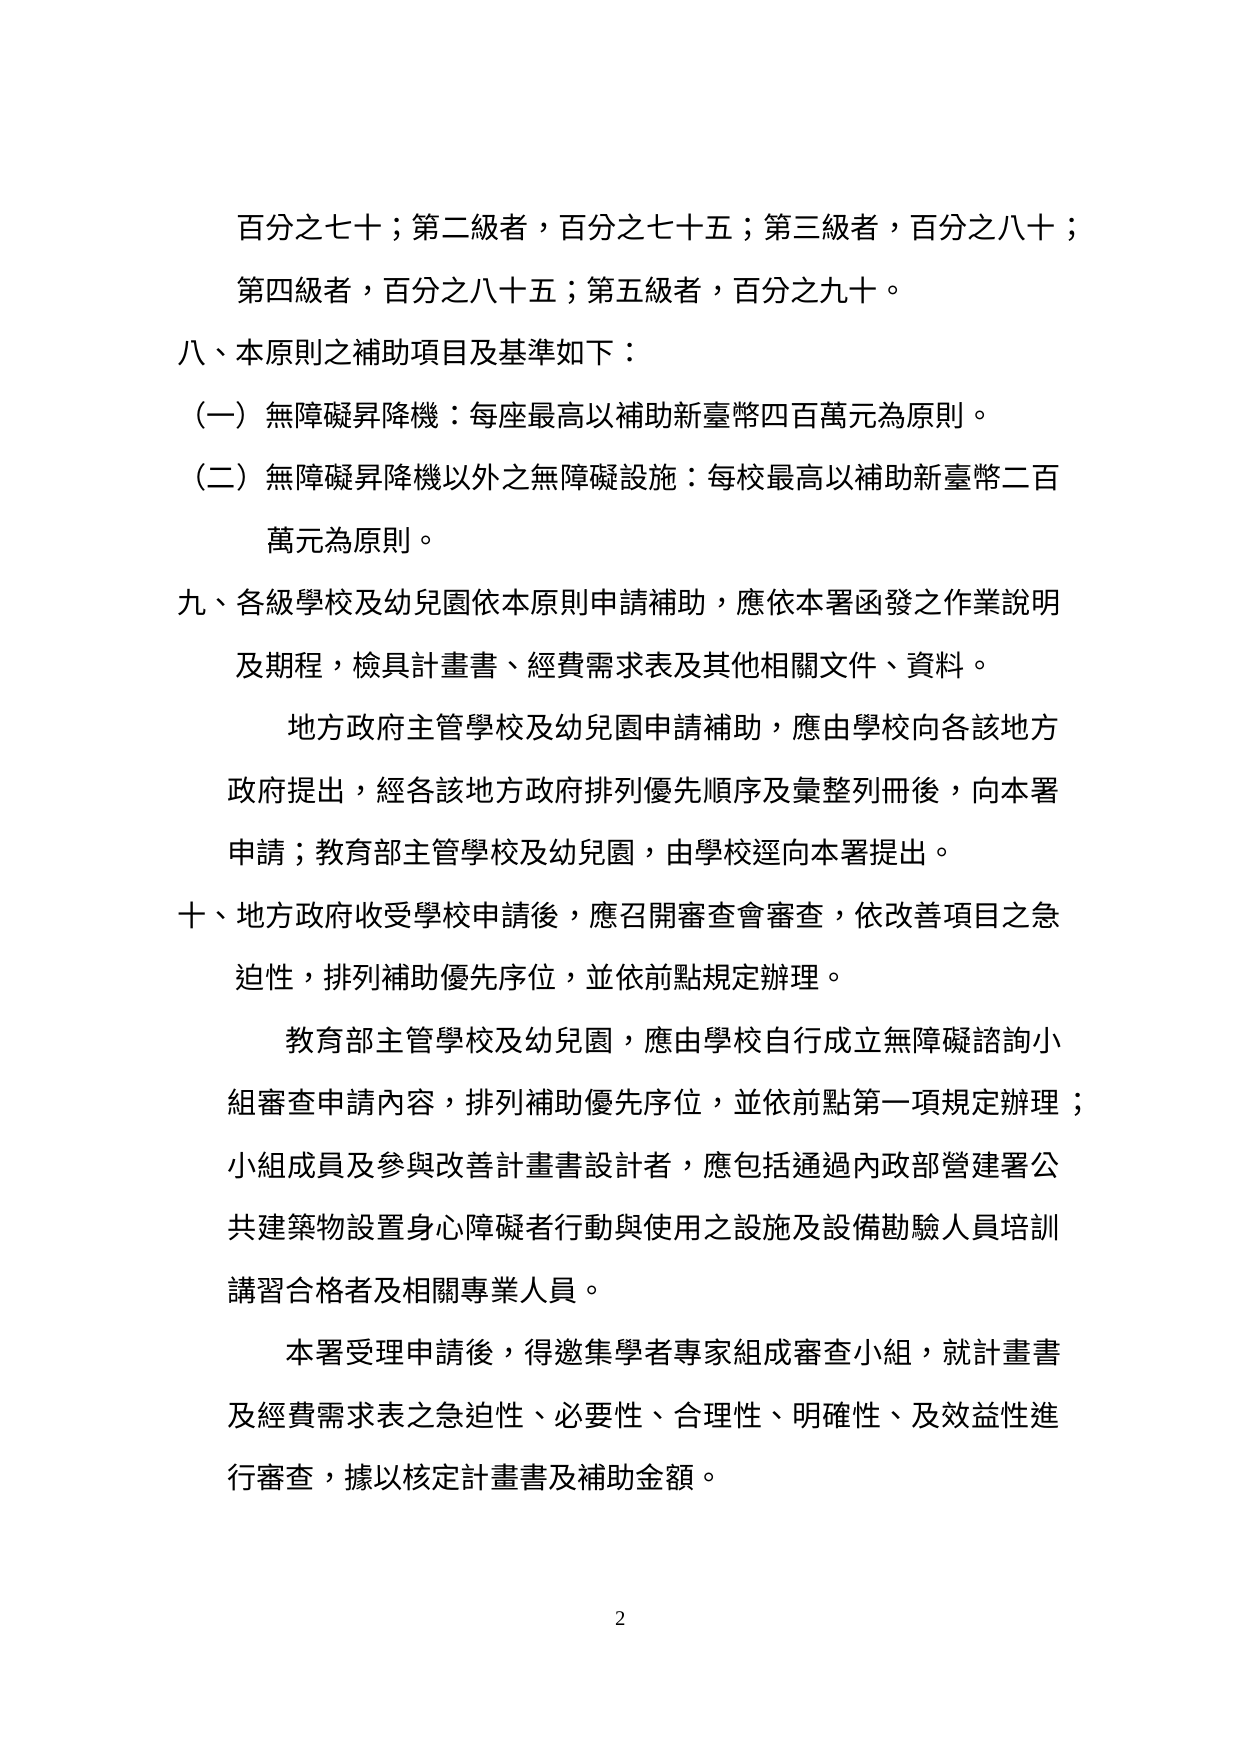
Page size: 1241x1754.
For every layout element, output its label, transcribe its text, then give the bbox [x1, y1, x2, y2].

text 十、地方政府收受學校申請後，應召開審查會審查，依改善項目之急迫性，排列補助優先序位，並依前點規定辦理。 [177, 872, 1063, 997]
text 地方政府主管學校及幼兒園申請補助，應由學校向各該地方政府提出，經各該地方政府排列優先順序及彙整列冊後，向本署申請；教育部主管學校及幼兒園，由學校逕向本署提出。 [227, 684, 1063, 872]
text 本署受理申請後，得邀集學者專家組成審查小組，就計畫書及經費需求表之急迫性、必要性、合理性、明確性、及效益性進行審查，據以核定計畫書及補助金額。 [227, 1309, 1063, 1497]
text 教育部主管學校及幼兒園，應由學校自行成立無障礙諮詢小組審查申請內容，排列補助優先序位，並依前點第一項規定辦理；小組成員及參與改善計畫書設計者，應包括通過內政部營建署公共建築物設置身心障礙者行動與使用之設施及設備勘驗人員培訓講習合格者及相關專業人員。 [227, 997, 1063, 1309]
text 七、本署補助地方政府主管學校及幼兒園，應依中央對直轄市及縣(市)政府補助辦法所定地方政府財力級次，第一級者，最高補助百分之七十；第二級者，百分之七十五；第三級者，百分之八十；第四級者，百分之八十五；第五級者，百分之九十。 [177, 184, 1057, 309]
text 九、各級學校及幼兒園依本原則申請補助，應依本署函發之作業說明及期程，檢具計畫書、經費需求表及其他相關文件、資料。 [177, 559, 1063, 684]
text 八、本原則之補助項目及基準如下： [177, 309, 1063, 372]
text （一）無障礙昇降機：每座最高以補助新臺幣四百萬元為原則。 [177, 372, 1063, 434]
text （二）無障礙昇降機以外之無障礙設施：每校最高以補助新臺幣二百萬元為原則。 [177, 434, 1063, 559]
